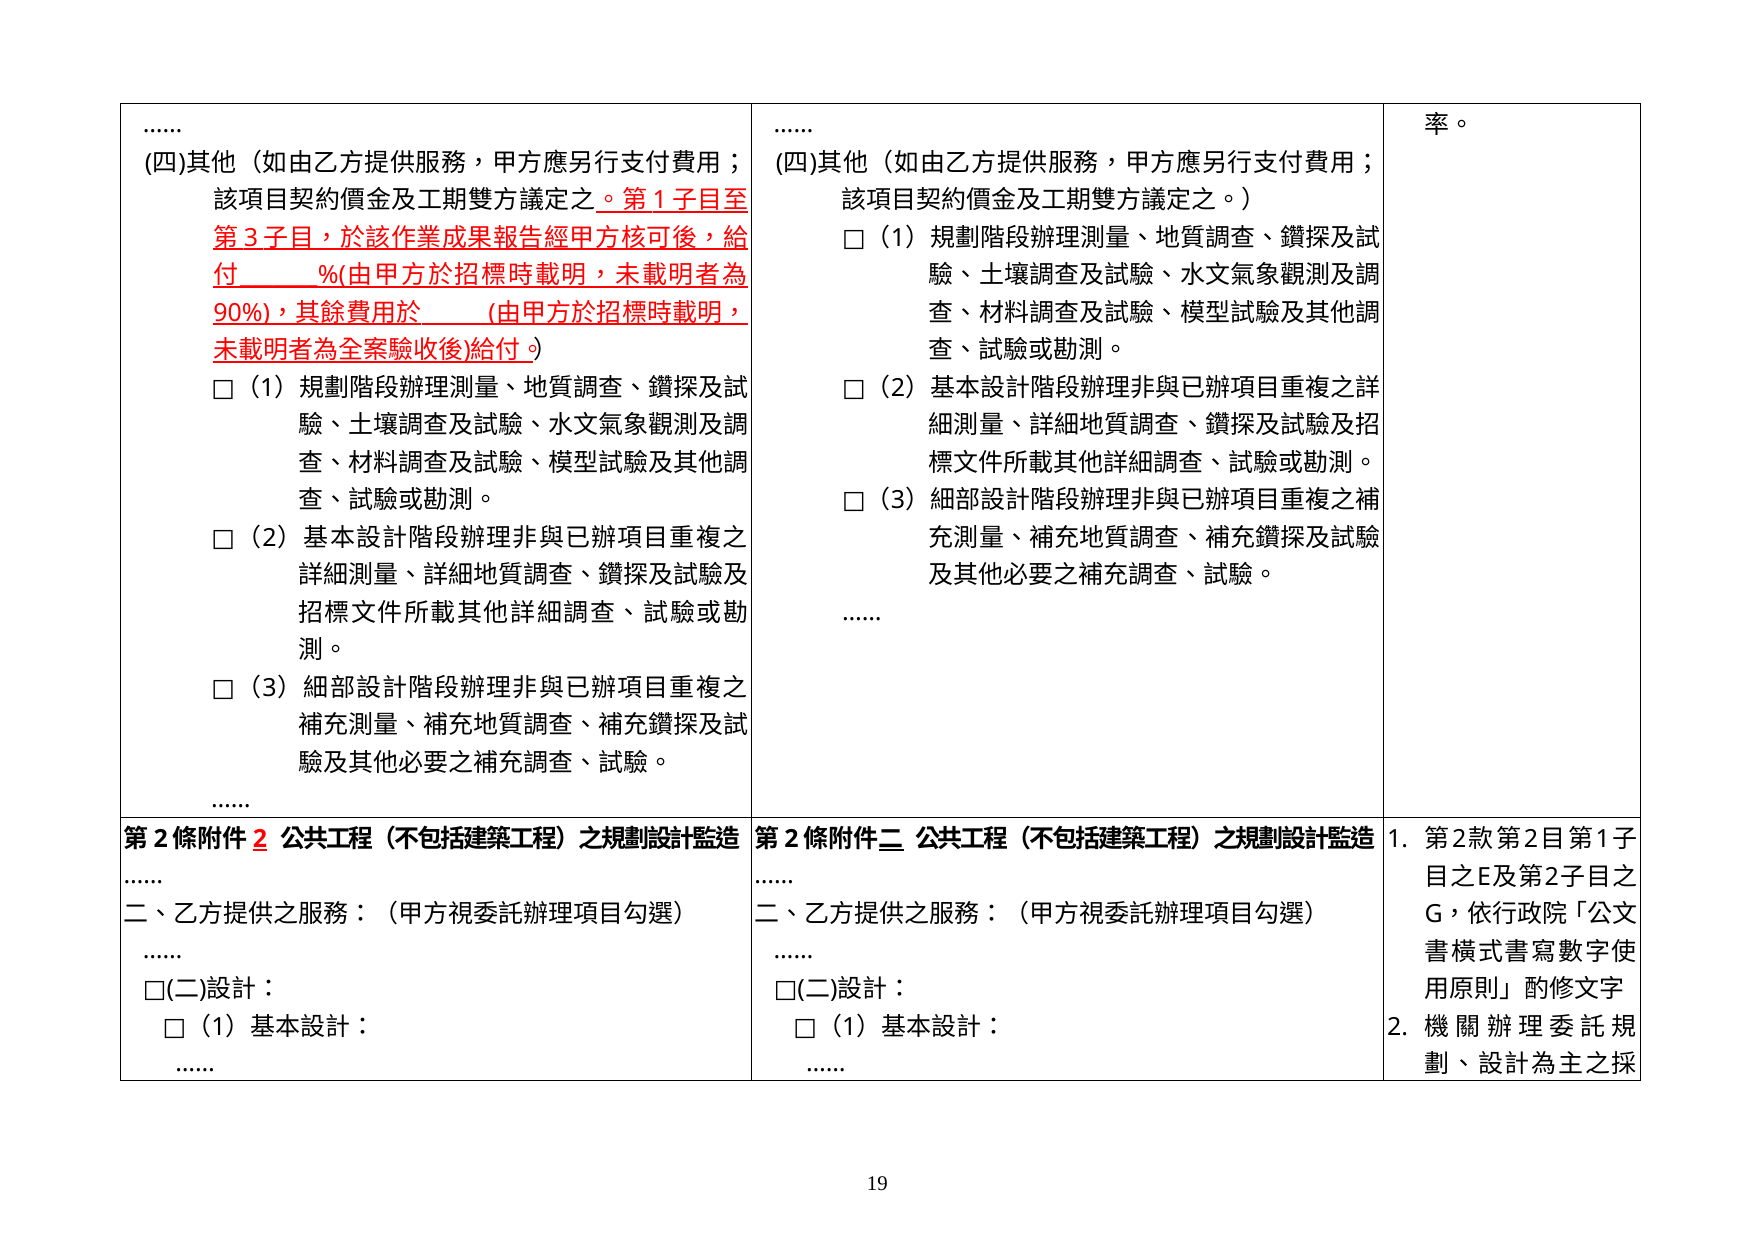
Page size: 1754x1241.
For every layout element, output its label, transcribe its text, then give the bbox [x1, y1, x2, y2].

table_cell …… (四)其他（如由乙方提供服務，甲方應另行支付費用；該項目契約價金及工期雙方議定之。第1子目至第3子目，於該作業成果報告經甲方核可後，給付_______%(由甲方於招標時載明，未載明者為90%)，其餘費用於______(由甲方於招標時載明，未載明者為全案驗收後)給付。） □（1）規劃階段辦理測量、地質調查、鑽探及試驗、土壤調查及試驗、水文氣象觀測及調查、材料調查及試驗、模型試驗及其他調查、試驗或勘測。 □（2）基本設計階段辦理非與已辦項目重複之詳細測量、詳細地質調查、鑽探及試驗及招標文件所載其他詳細調查、試驗或勘測。 □（3）細部設計階段辦理非與已辦項目重複之補充測量、補充地質調查、補充鑽探及試驗及其他必要之補充調查、試驗。 …… [121, 104, 751, 817]
table_cell 第2款第2目第1子目之E及第2子目之G，依行政院「公文書橫式書寫數字使用原則」酌修文字。 機關辦理委託規劃、設計為主之採購案，如一併委託基地地形測量及地質鑽探等作業，多屬得標廠商先期之複委託部分，為免拖延對該等分包廠商之付款期程，爰修正第2款第4目序文，增列先期作業之付款條件及比率。 [1384, 104, 1640, 817]
table_cell 第2款第2目第1子目之E及第2子目之G，依行政院「公文書橫式書寫數字使用原則」酌修文字 機關辦理委託規劃、設計為主之採 [1384, 818, 1640, 1080]
table_cell 第2條附件二 公共工程（不包括建築工程）之規劃設計監造 …… 二、乙方提供之服務：（甲方視委託辦理項目勾選） …… □(二)設計： □（1）基本設計： …… [752, 818, 1383, 1080]
table_cell 第2條附件2 公共工程（不包括建築工程）之規劃設計監造 …… 二、乙方提供之服務：（甲方視委託辦理項目勾選） …… □(二)設計： □（1）基本設計： …… [121, 818, 751, 1080]
table_cell …… (四)其他（如由乙方提供服務，甲方應另行支付費用；該項目契約價金及工期雙方議定之。） □（1）規劃階段辦理測量、地質調查、鑽探及試驗、土壤調查及試驗、水文氣象觀測及調查、材料調查及試驗、模型試驗及其他調查、試驗或勘測。 □（2）基本設計階段辦理非與已辦項目重複之詳細測量、詳細地質調查、鑽探及試驗及招標文件所載其他詳細調查、試驗或勘測。 □（3）細部設計階段辦理非與已辦項目重複之補充測量、補充地質調查、補充鑽探及試驗及其他必要之補充調查、試驗。 …… [752, 104, 1383, 817]
